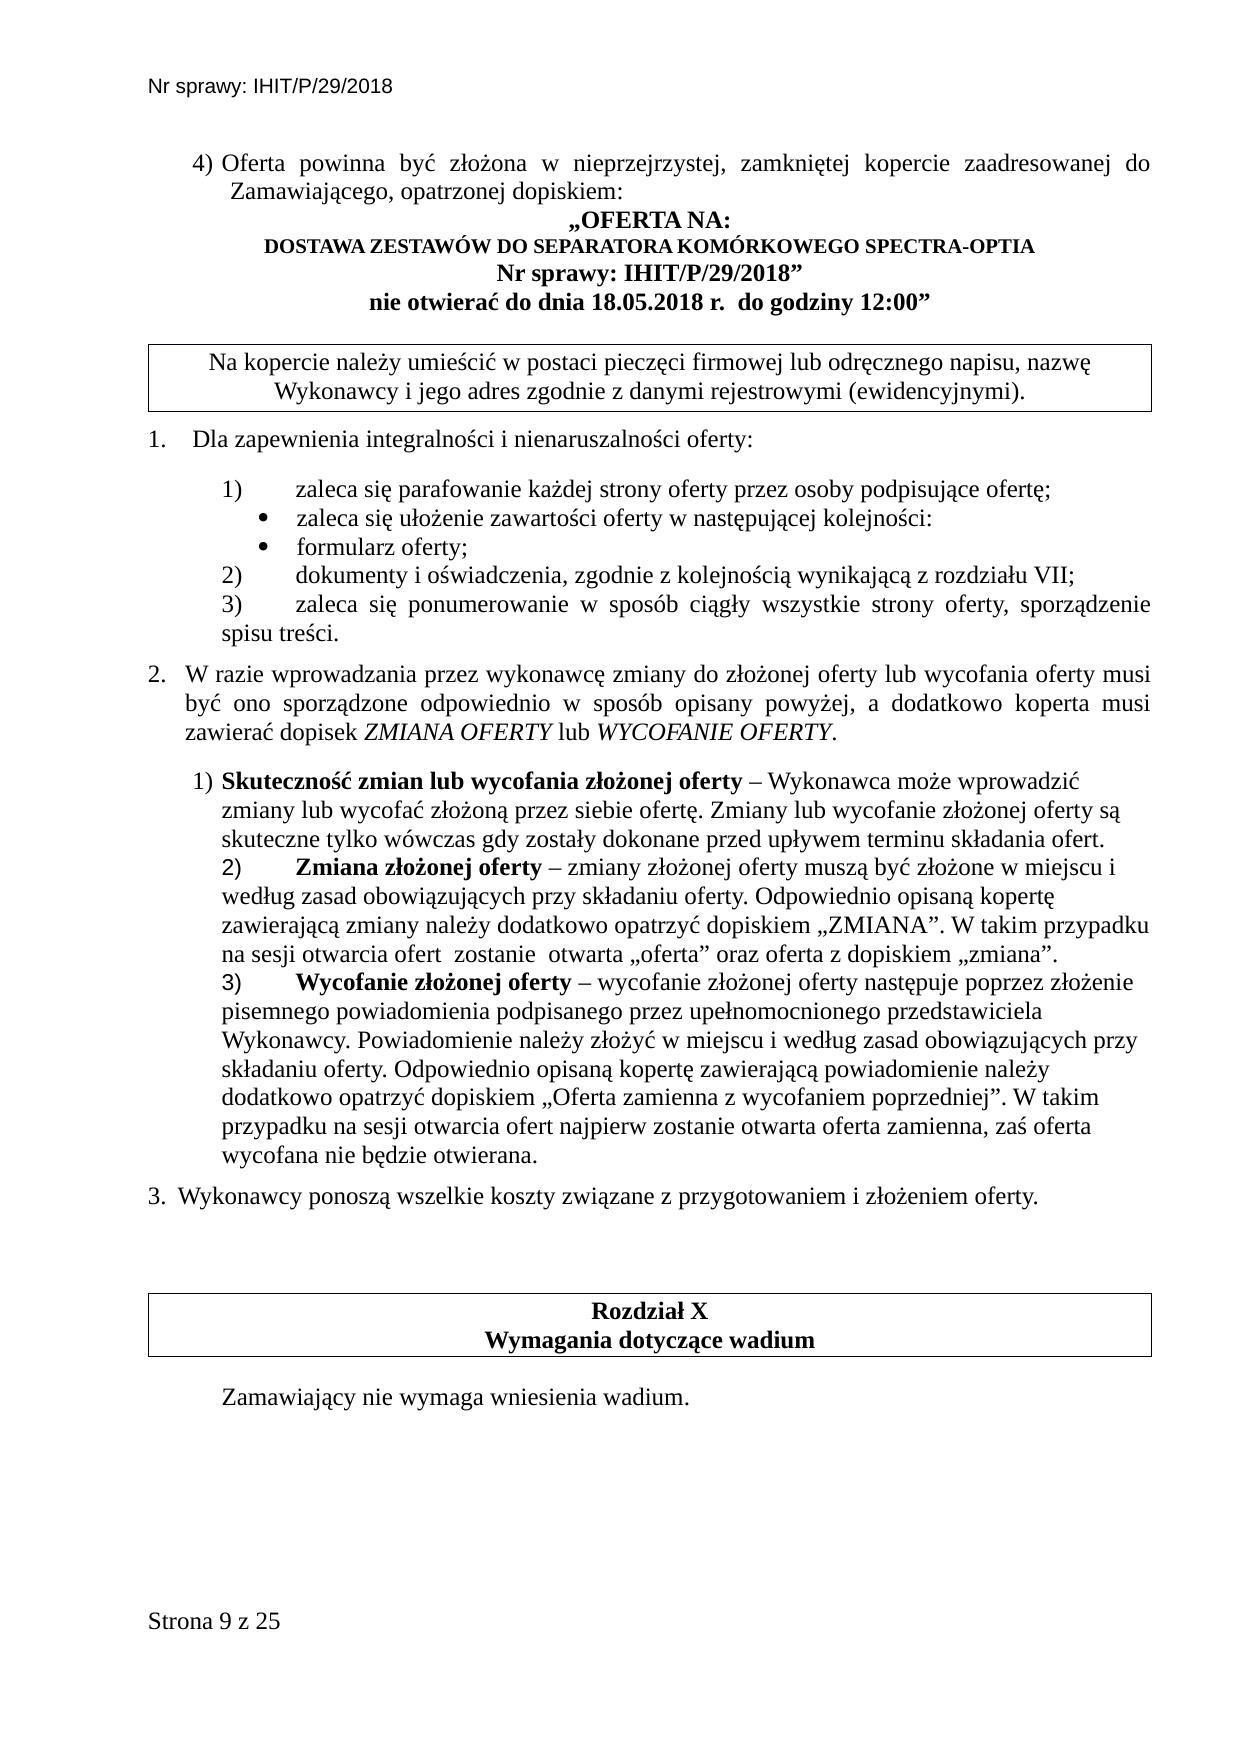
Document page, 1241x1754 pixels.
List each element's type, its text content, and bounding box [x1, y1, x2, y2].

list Zmiana złożonej oferty – zmiany złożonej oferty muszą być złożone w miejscu i według zasad obowiązujących przy składaniu oferty. Odpowiednio opisaną kopertę zawierającą zmiany należy dodatkowo opatrzyć dopiskiem „ZMIANA”. W takim przypadku na sesji otwarcia ofert zostanie otwarta „oferta” oraz oferta z dopiskiem „zmiana”. [221, 852, 1152, 967]
list W razie wprowadzania przez wykonawcę zmiany do złożonej oferty lub wycofania oferty musi być ono sporządzone odpowiednio w sposób opisany powyżej, a dodatkowo koperta musi zawierać dopisek ZMIANA OFERTY lub WYCOFANIE OFERTY. [148, 659, 1152, 745]
list Oferta powinna być złożona w nieprzejrzystej, zamkniętej kopercie zaadresowanej do Zamawiającego, opatrzonej dopiskiem: [192, 148, 1152, 205]
text „OFERTA NA: [148, 205, 1152, 234]
list zaleca się ułożenie zawartości oferty w następującej kolejności: [259, 503, 1152, 532]
list Wykonawcy ponoszą wszelkie koszty związane z przygotowaniem i złożeniem oferty. [148, 1181, 1152, 1210]
text Zamawiający nie wymaga wniesienia wadium. [221, 1382, 1152, 1410]
list dokumenty i oświadczenia, zgodnie z kolejnością wynikającą z rozdziału VII; [221, 560, 1152, 589]
list Wycofanie złożonej oferty – wycofanie złożonej oferty następuje poprzez złożenie pisemnego powiadomienia podpisanego przez upełnomocnionego przedstawiciela Wykonawcy. Powiadomienie należy złożyć w miejscu i według zasad obowiązujących przy składaniu oferty. Odpowiednio opisaną kopertę zawierającą powiadomienie należy dodatkowo opatrzyć dopiskiem „Oferta zamienna z wycofaniem poprzedniej”. W takim przypadku na sesji otwarcia ofert najpierw zostanie otwarta oferta zamienna, zaś oferta wycofana nie będzie otwierana. [221, 967, 1152, 1169]
subtitle Rozdział X [149, 1294, 1151, 1322]
subtitle nie otwierać do dnia 18.05.2018 r. do godziny 12:00” [148, 287, 1152, 315]
subtitle Wymagania dotyczące wadium [149, 1322, 1151, 1356]
text Nr sprawy: IHIT/P/29/2018” [148, 258, 1152, 287]
list zaleca się parafowanie każdej strony oferty przez osoby podpisujące ofertę; [221, 474, 1152, 503]
text DOSTAWA ZESTAWÓW DO SEPARATORA KOMÓRKOWEGO SPECTRA-OPTIA [148, 234, 1152, 258]
list Skuteczność zmian lub wycofania złożonej oferty – Wykonawca może wprowadzić zmiany lub wycofać złożoną przez siebie ofertę. Zmiany lub wycofanie złożonej oferty są skuteczne tylko wówczas gdy zostały dokonane przed upływem terminu składania ofert. [192, 766, 1152, 852]
text Na kopercie należy umieścić w postaci pieczęci firmowej lub odręcznego napisu, nazwę Wykonawcy i jego adres zgodnie z danymi rejestrowymi (ewidencyjnymi). [149, 345, 1151, 411]
list zaleca się ponumerowanie w sposób ciągły wszystkie strony oferty, sporządzenie spisu treści. [221, 589, 1152, 647]
list formularz oferty; [259, 532, 1152, 560]
list Dla zapewnienia integralności i nienaruszalności oferty: [148, 424, 1152, 453]
